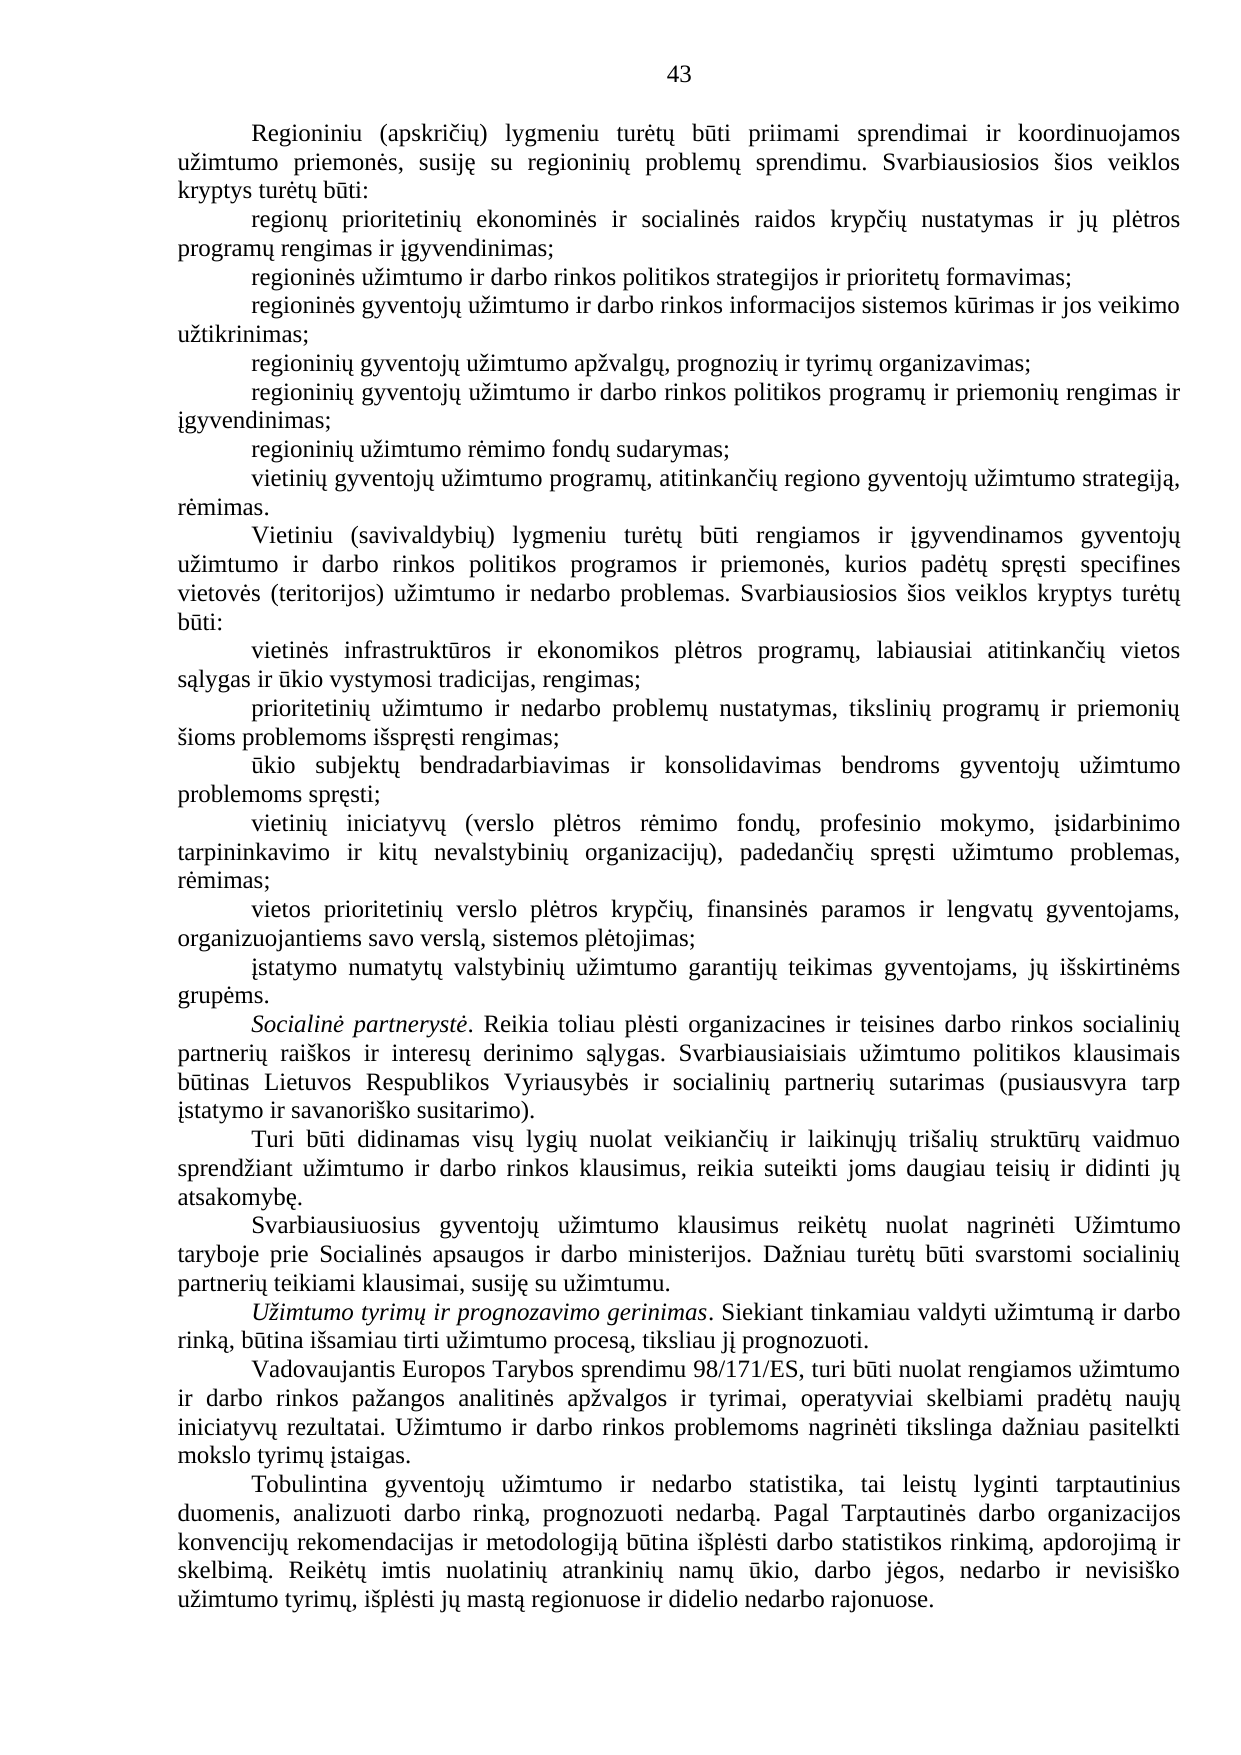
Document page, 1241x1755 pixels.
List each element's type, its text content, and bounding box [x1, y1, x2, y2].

text vietinės infrastruktūros ir ekonomikos plėtros programų, labiausiai atitinkančių vietos sąlygas ir ūkio vystymosi tradicijas, rengimas; [177, 636, 1181, 693]
text įstatymo numatytų valstybinių užimtumo garantijų teikimas gyventojams, jų išskirtinėms grupėms. [177, 952, 1181, 1009]
text Socialinė partnerystė. Reikia toliau plėsti organizacines ir teisines darbo rinkos socialinių partnerių raiškos ir interesų derinimo sąlygas. Svarbiausiaisiais užimtumo politikos klausimais būtinas Lietuvos Respublikos Vyriausybės ir socialinių partnerių sutarimas (pusiausvyra tarp įstatymo ir savanoriško susitarimo). [177, 1009, 1181, 1124]
text vietinių iniciatyvų (verslo plėtros rėmimo fondų, profesinio mokymo, įsidarbinimo tarpininkavimo ir kitų nevalstybinių organizacijų), padedančių spręsti užimtumo problemas, rėmimas; [177, 808, 1181, 894]
text Vadovaujantis Europos Tarybos sprendimu 98/171/ES, turi būti nuolat rengiamos užimtumo ir darbo rinkos pažangos analitinės apžvalgos ir tyrimai, operatyviai skelbiami pradėtų naujų iniciatyvų rezultatai. Užimtumo ir darbo rinkos problemoms nagrinėti tikslinga dažniau pasitelkti mokslo tyrimų įstaigas. [177, 1354, 1181, 1469]
text ūkio subjektų bendradarbiavimas ir konsolidavimas bendroms gyventojų užimtumo problemoms spręsti; [177, 751, 1181, 808]
text regioninės gyventojų užimtumo ir darbo rinkos informacijos sistemos kūrimas ir jos veikimo užtikrinimas; [177, 291, 1181, 348]
text regionų prioritetinių ekonominės ir socialinės raidos krypčių nustatymas ir jų plėtros programų rengimas ir įgyvendinimas; [177, 204, 1181, 262]
text regioninių užimtumo rėmimo fondų sudarymas; [177, 434, 1181, 463]
text vietos prioritetinių verslo plėtros krypčių, finansinės paramos ir lengvatų gyventojams, organizuojantiems savo verslą, sistemos plėtojimas; [177, 894, 1181, 952]
text regioninės užimtumo ir darbo rinkos politikos strategijos ir prioritetų formavimas; [177, 262, 1181, 291]
text Svarbiausiuosius gyventojų užimtumo klausimus reikėtų nuolat nagrinėti Užimtumo taryboje prie Socialinės apsaugos ir darbo ministerijos. Dažniau turėtų būti svarstomi socialinių partnerių teikiami klausimai, susiję su užimtumu. [177, 1211, 1181, 1297]
text Turi būti didinamas visų lygių nuolat veikiančių ir laikinųjų trišalių struktūrų vaidmuo sprendžiant užimtumo ir darbo rinkos klausimus, reikia suteikti joms daugiau teisių ir didinti jų atsakomybę. [177, 1124, 1181, 1211]
text prioritetinių užimtumo ir nedarbo problemų nustatymas, tikslinių programų ir priemonių šioms problemoms išspręsti rengimas; [177, 693, 1181, 751]
text Užimtumo tyrimų ir prognozavimo gerinimas. Siekiant tinkamiau valdyti užimtumą ir darbo rinką, būtina išsamiau tirti užimtumo procesą, tiksliau jį prognozuoti. [177, 1297, 1181, 1354]
text Tobulintina gyventojų užimtumo ir nedarbo statistika, tai leistų lyginti tarptautinius duomenis, analizuoti darbo rinką, prognozuoti nedarbą. Pagal Tarptautinės darbo organizacijos konvencijų rekomendacijas ir metodologiją būtina išplėsti darbo statistikos rinkimą, apdorojimą ir skelbimą. Reikėtų imtis nuolatinių atrankinių namų ūkio, darbo jėgos, nedarbo ir nevisiško užimtumo tyrimų, išplėsti jų mastą regionuose ir didelio nedarbo rajonuose. [177, 1469, 1181, 1613]
text regioninių gyventojų užimtumo apžvalgų, prognozių ir tyrimų organizavimas; [177, 348, 1181, 377]
text Regioniniu (apskričių) lygmeniu turėtų būti priimami sprendimai ir koordinuojamos užimtumo priemonės, susiję su regioninių problemų sprendimu. Svarbiausiosios šios veiklos kryptys turėtų būti: [177, 118, 1181, 204]
text vietinių gyventojų užimtumo programų, atitinkančių regiono gyventojų užimtumo strategiją, rėmimas. [177, 463, 1181, 521]
text regioninių gyventojų užimtumo ir darbo rinkos politikos programų ir priemonių rengimas ir įgyvendinimas; [177, 377, 1181, 434]
text Vietiniu (savivaldybių) lygmeniu turėtų būti rengiamos ir įgyvendinamos gyventojų užimtumo ir darbo rinkos politikos programos ir priemonės, kurios padėtų spręsti specifines vietovės (teritorijos) užimtumo ir nedarbo problemas. Svarbiausiosios šios veiklos kryptys turėtų būti: [177, 521, 1181, 636]
